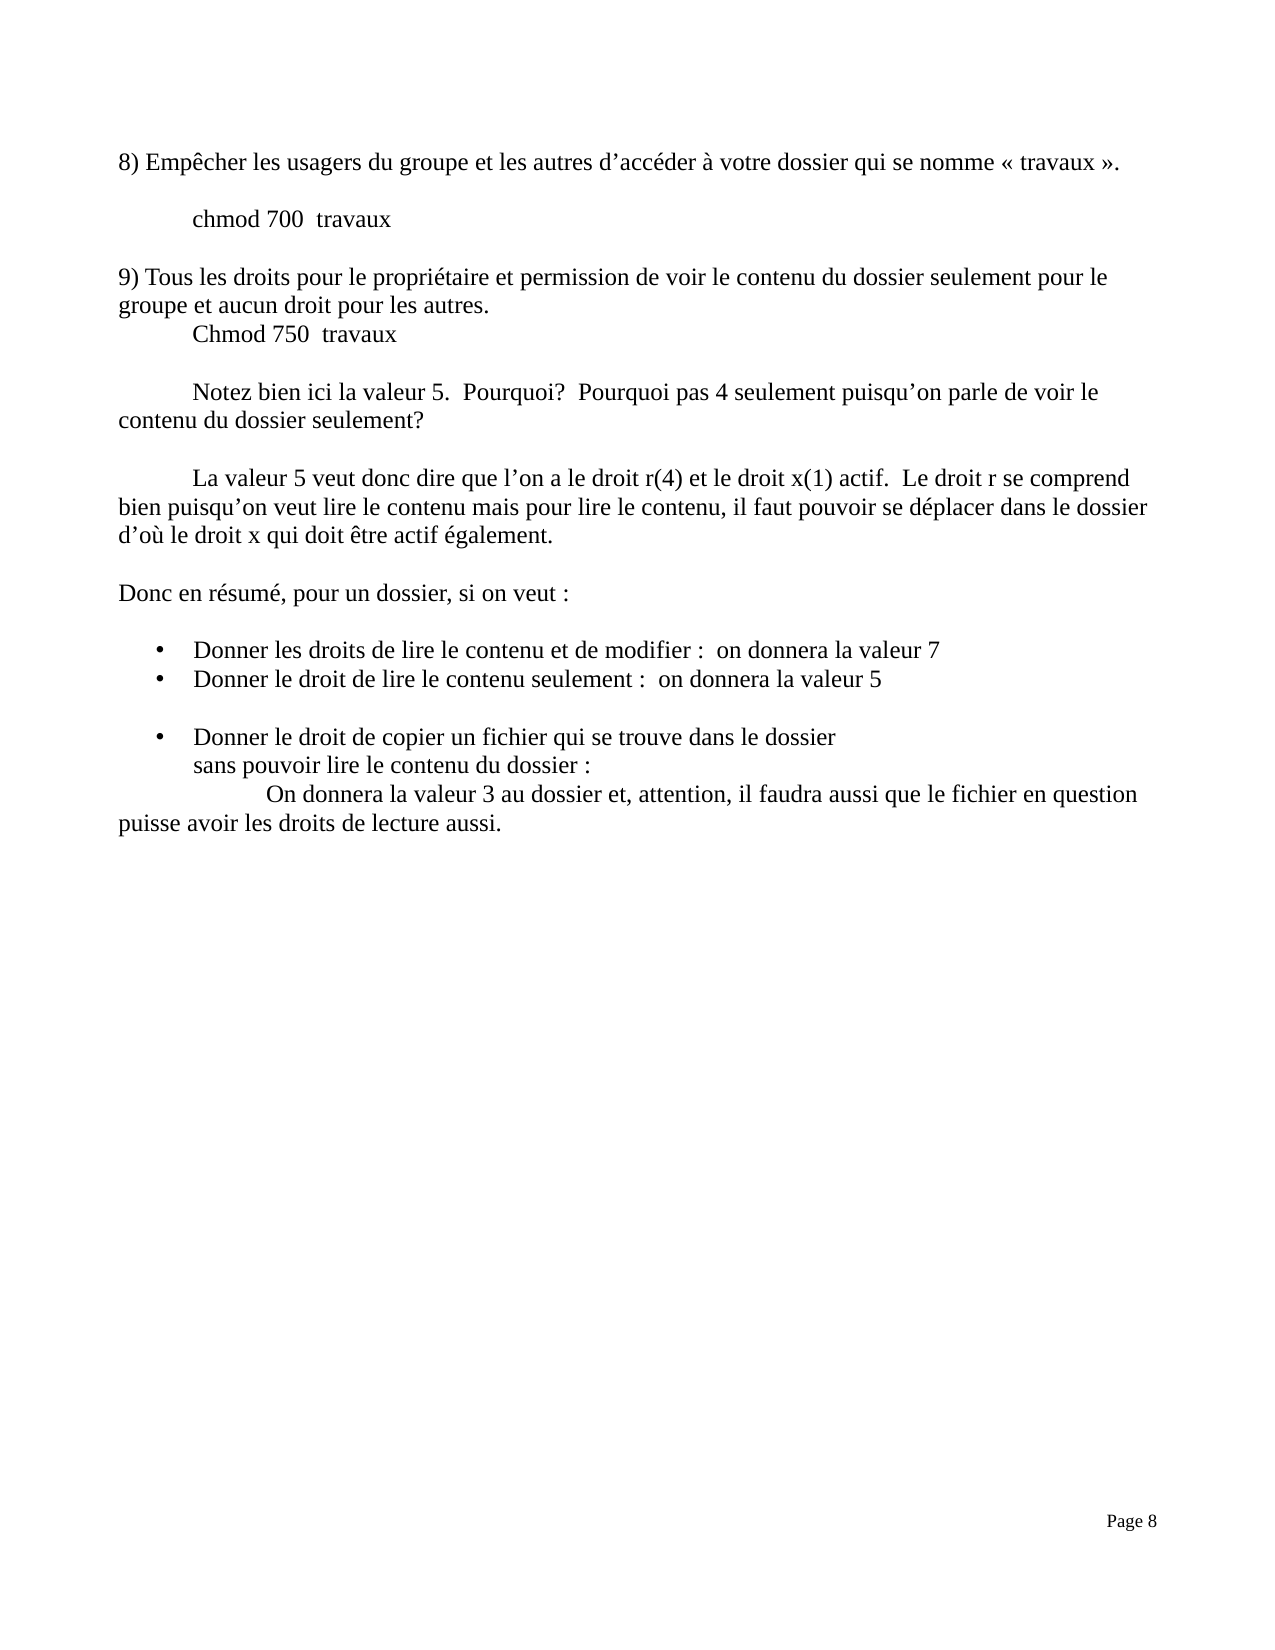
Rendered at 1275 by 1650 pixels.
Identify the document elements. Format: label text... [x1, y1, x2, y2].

text 8) Empêcher les usagers du groupe et les autres d’accéder à votre dossier qui se nomme « travaux ». [118, 147, 1157, 176]
list sans pouvoir lire le contenu du dossier : [156, 751, 1157, 779]
text Donc en résumé, pour un dossier, si on veut : [118, 578, 1157, 607]
text La valeur 5 veut donc dire que l’on a le droit r(4) et le droit x(1) actif. Le droit r se comprend bien puisqu’on veut lire le contenu mais pour lire le contenu, il faut pouvoir se déplacer dans le dossier d’où le droit x qui doit être actif également. [118, 463, 1157, 549]
list Donner le droit de lire le contenu seulement : on donnera la valeur 5 [156, 664, 1157, 693]
text Chmod 750 travaux [118, 319, 1157, 348]
text 9) Tous les droits pour le propriétaire et permission de voir le contenu du dossier seulement pour le groupe et aucun droit pour les autres. [118, 262, 1157, 319]
text On donnera la valeur 3 au dossier et, attention, il faudra aussi que le fichier en question puisse avoir les droits de lecture aussi. [118, 779, 1157, 837]
text Notez bien ici la valeur 5. Pourquoi? Pourquoi pas 4 seulement puisqu’on parle de voir le contenu du dossier seulement? [118, 377, 1157, 434]
list Donner le droit de copier un fichier qui se trouve dans le dossier [156, 722, 1157, 751]
text chmod 700 travaux [118, 204, 1157, 233]
list Donner les droits de lire le contenu et de modifier : on donnera la valeur 7 [156, 636, 1157, 664]
